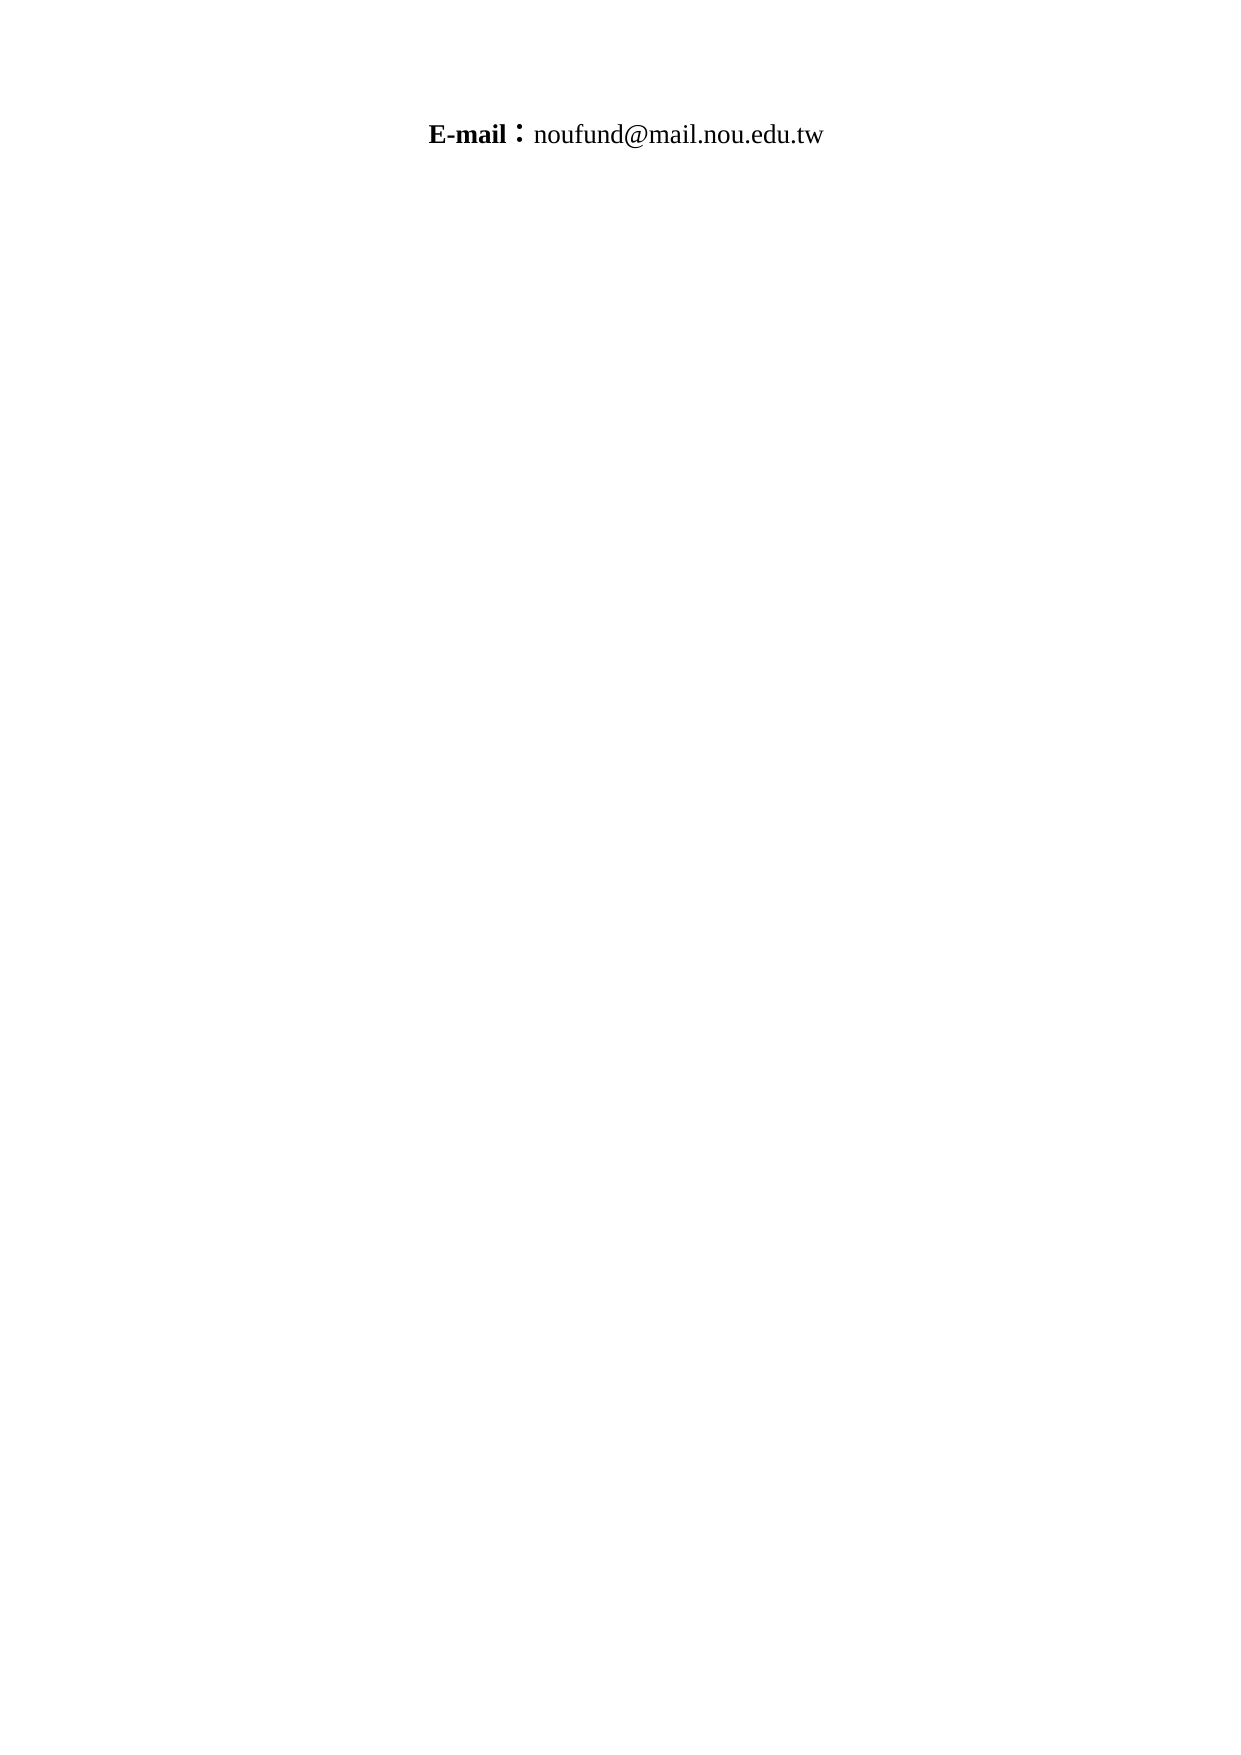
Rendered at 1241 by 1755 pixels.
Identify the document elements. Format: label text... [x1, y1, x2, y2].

text E-mail：noufund@mail.nou.edu.tw [130, 112, 1122, 152]
